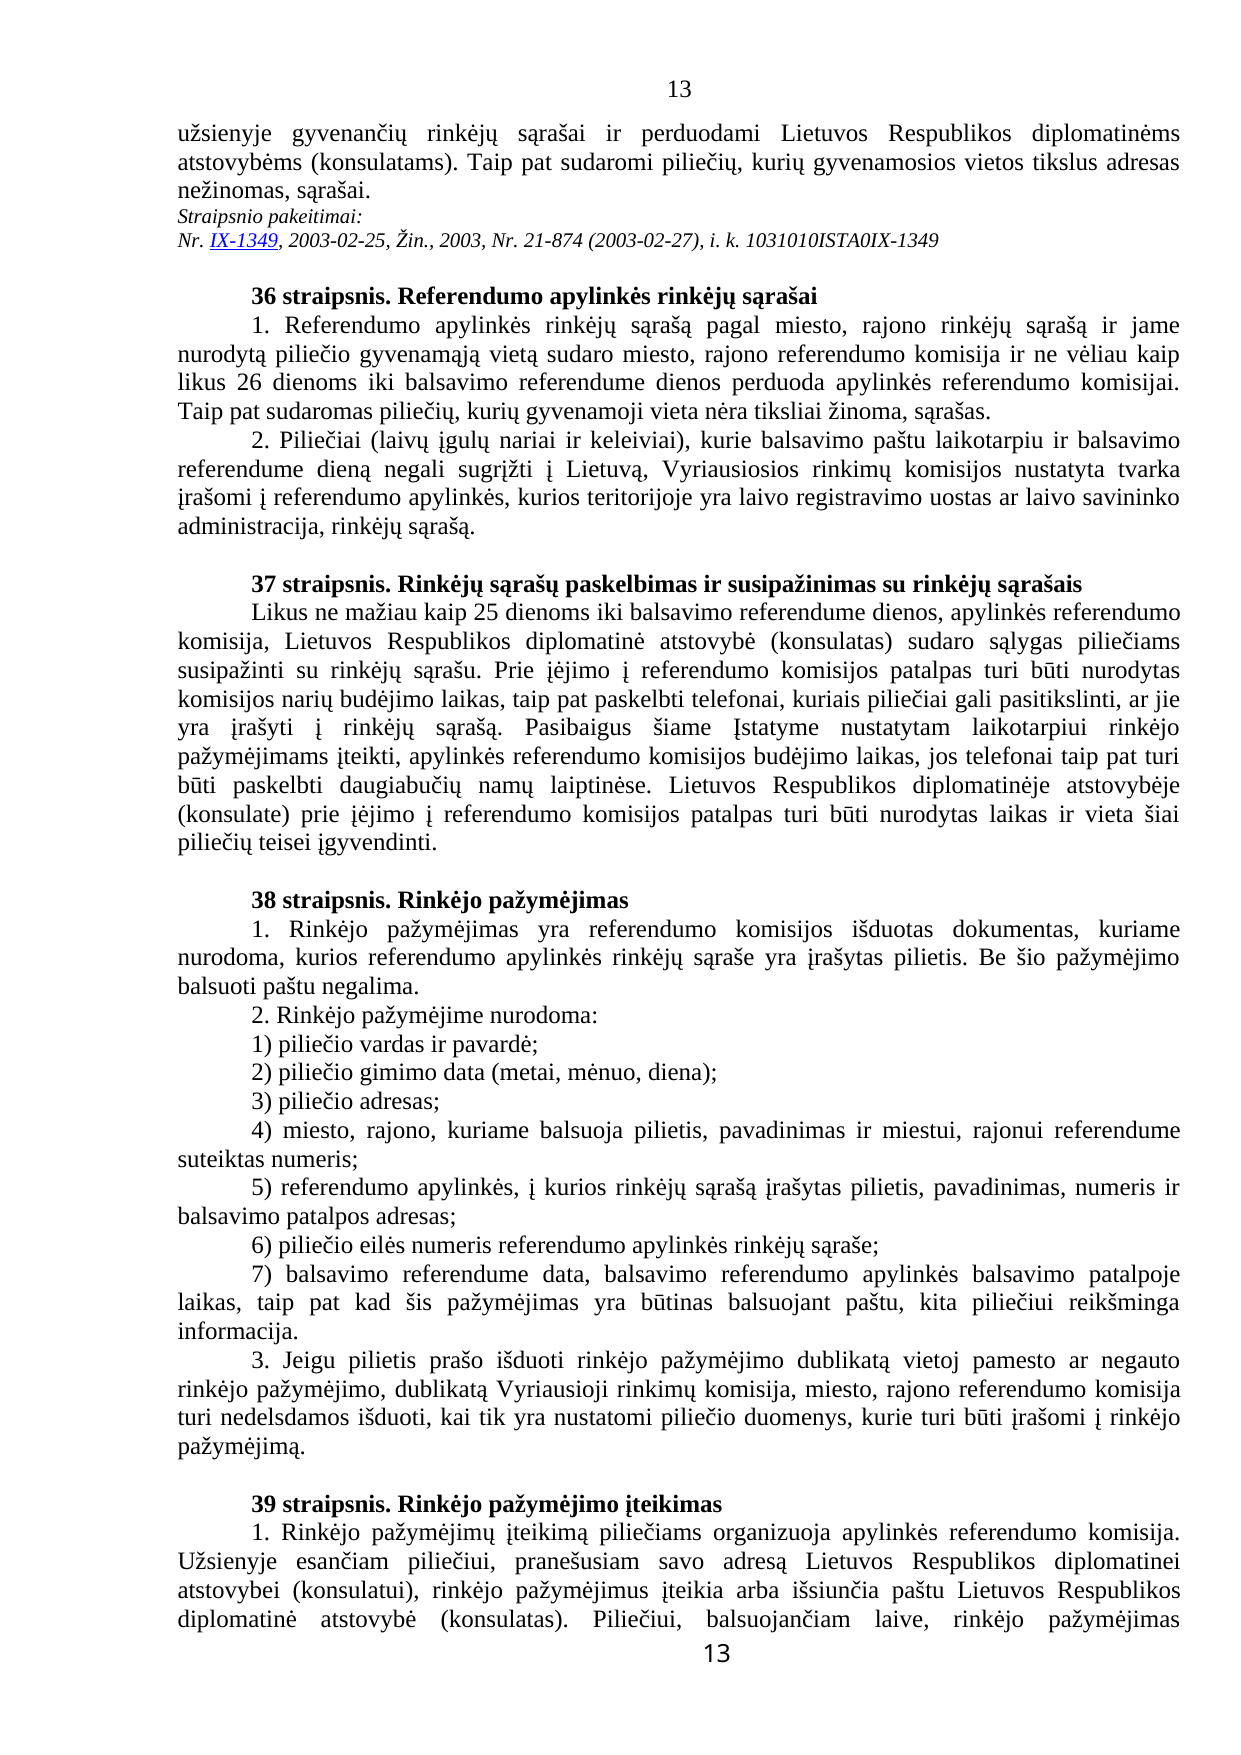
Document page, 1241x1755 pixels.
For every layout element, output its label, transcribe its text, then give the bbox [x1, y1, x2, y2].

subtitle 36 straipsnis. Referendumo apylinkės rinkėjų sąrašai [177, 281, 1181, 310]
text 2. Piliečiai (laivų įgulų nariai ir keleiviai), kurie balsavimo paštu laikotarpiu ir balsavimo referendume dieną negali sugrįžti į Lietuvą, Vyriausiosios rinkimų komisijos nustatyta tvarka įrašomi į referendumo apylinkės, kurios teritorijoje yra laivo registravimo uostas ar laivo savininko administracija, rinkėjų sąrašą. [177, 425, 1181, 540]
text 3) piliečio adresas; [177, 1086, 1181, 1115]
text 6) piliečio eilės numeris referendumo apylinkės rinkėjų sąraše; [177, 1230, 1181, 1259]
text 3. Jeigu pilietis prašo išduoti rinkėjo pažymėjimo dublikatą vietoj pamesto ar negauto rinkėjo pažymėjimo, dublikatą Vyriausioji rinkimų komisija, miesto, rajono referendumo komisija turi nedelsdamos išduoti, kai tik yra nustatomi piliečio duomenys, kurie turi būti įrašomi į rinkėjo pažymėjimą. [177, 1345, 1181, 1460]
subtitle 39 straipsnis. Rinkėjo pažymėjimo įteikimas [177, 1489, 1181, 1517]
text 1. Rinkėjo pažymėjimų įteikimą piliečiams organizuoja apylinkės referendumo komisija. Užsienyje esančiam piliečiui, pranešusiam savo adresą Lietuvos Respublikos diplomatinei atstovybei (konsulatui), rinkėjo pažymėjimus įteikia arba išsiunčia paštu Lietuvos Respublikos diplomatinė atstovybė (konsulatas). Piliečiui, balsuojančiam laive, rinkėjo pažymėjimas [177, 1517, 1181, 1632]
text 7) balsavimo referendume data, balsavimo referendumo apylinkės balsavimo patalpoje laikas, taip pat kad šis pažymėjimas yra būtinas balsuojant paštu, kita piliečiui reikšminga informacija. [177, 1259, 1181, 1345]
subtitle 37 straipsnis. Rinkėjų sąrašų paskelbimas ir susipažinimas su rinkėjų sąrašais [251, 569, 1181, 597]
text Likus ne mažiau kaip 25 dienoms iki balsavimo referendume dienos, apylinkės referendumo komisija, Lietuvos Respublikos diplomatinė atstovybė (konsulatas) sudaro sąlygas piliečiams susipažinti su rinkėjų sąrašu. Prie įėjimo į referendumo komisijos patalpas turi būti nurodytas komisijos narių budėjimo laikas, taip pat paskelbti telefonai, kuriais piliečiai gali pasitikslinti, ar jie yra įrašyti į rinkėjų sąrašą. Pasibaigus šiame Įstatyme nustatytam laikotarpiui rinkėjo pažymėjimams įteikti, apylinkės referendumo komisijos budėjimo laikas, jos telefonai taip pat turi būti paskelbti daugiabučių namų laiptinėse. Lietuvos Respublikos diplomatinėje atstovybėje (konsulate) prie įėjimo į referendumo komisijos patalpas turi būti nurodytas laikas ir vieta šiai piliečių teisei įgyvendinti. [177, 597, 1181, 856]
text 1. Rinkėjo pažymėjimas yra referendumo komisijos išduotas dokumentas, kuriame nurodoma, kurios referendumo apylinkės rinkėjų sąraše yra įrašytas pilietis. Be šio pažymėjimo balsuoti paštu negalima. [177, 914, 1181, 1000]
text užsienyje gyvenančių rinkėjų sąrašai ir perduodami Lietuvos Respublikos diplomatinėms atstovybėms (konsulatams). Taip pat sudaromi piliečių, kurių gyvenamosios vietos tikslus adresas nežinomas, sąrašai. [177, 118, 1181, 204]
text 2. Rinkėjo pažymėjime nurodoma: [177, 1000, 1181, 1029]
text 1) piliečio vardas ir pavardė; [177, 1029, 1181, 1057]
text 4) miesto, rajono, kuriame balsuoja pilietis, pavadinimas ir miestui, rajonui referendume suteiktas numeris; [177, 1115, 1181, 1172]
text 5) referendumo apylinkės, į kurios rinkėjų sąrašą įrašytas pilietis, pavadinimas, numeris ir balsavimo patalpos adresas; [177, 1172, 1181, 1230]
text 1. Referendumo apylinkės rinkėjų sąrašą pagal miesto, rajono rinkėjų sąrašą ir jame nurodytą piliečio gyvenamąją vietą sudaro miesto, rajono referendumo komisija ir ne vėliau kaip likus 26 dienoms iki balsavimo referendume dienos perduoda apylinkės referendumo komisijai. Taip pat sudaromas piliečių, kurių gyvenamoji vieta nėra tiksliai žinoma, sąrašas. [177, 310, 1181, 425]
text 2) piliečio gimimo data (metai, mėnuo, diena); [177, 1057, 1181, 1086]
text Nr. IX-1349, 2003-02-25, Žin., 2003, Nr. 21-874 (2003-02-27), i. k. 1031010ISTA0IX-1349 [177, 228, 1181, 252]
text Straipsnio pakeitimai: [177, 204, 1181, 228]
subtitle 38 straipsnis. Rinkėjo pažymėjimas [177, 885, 1181, 914]
